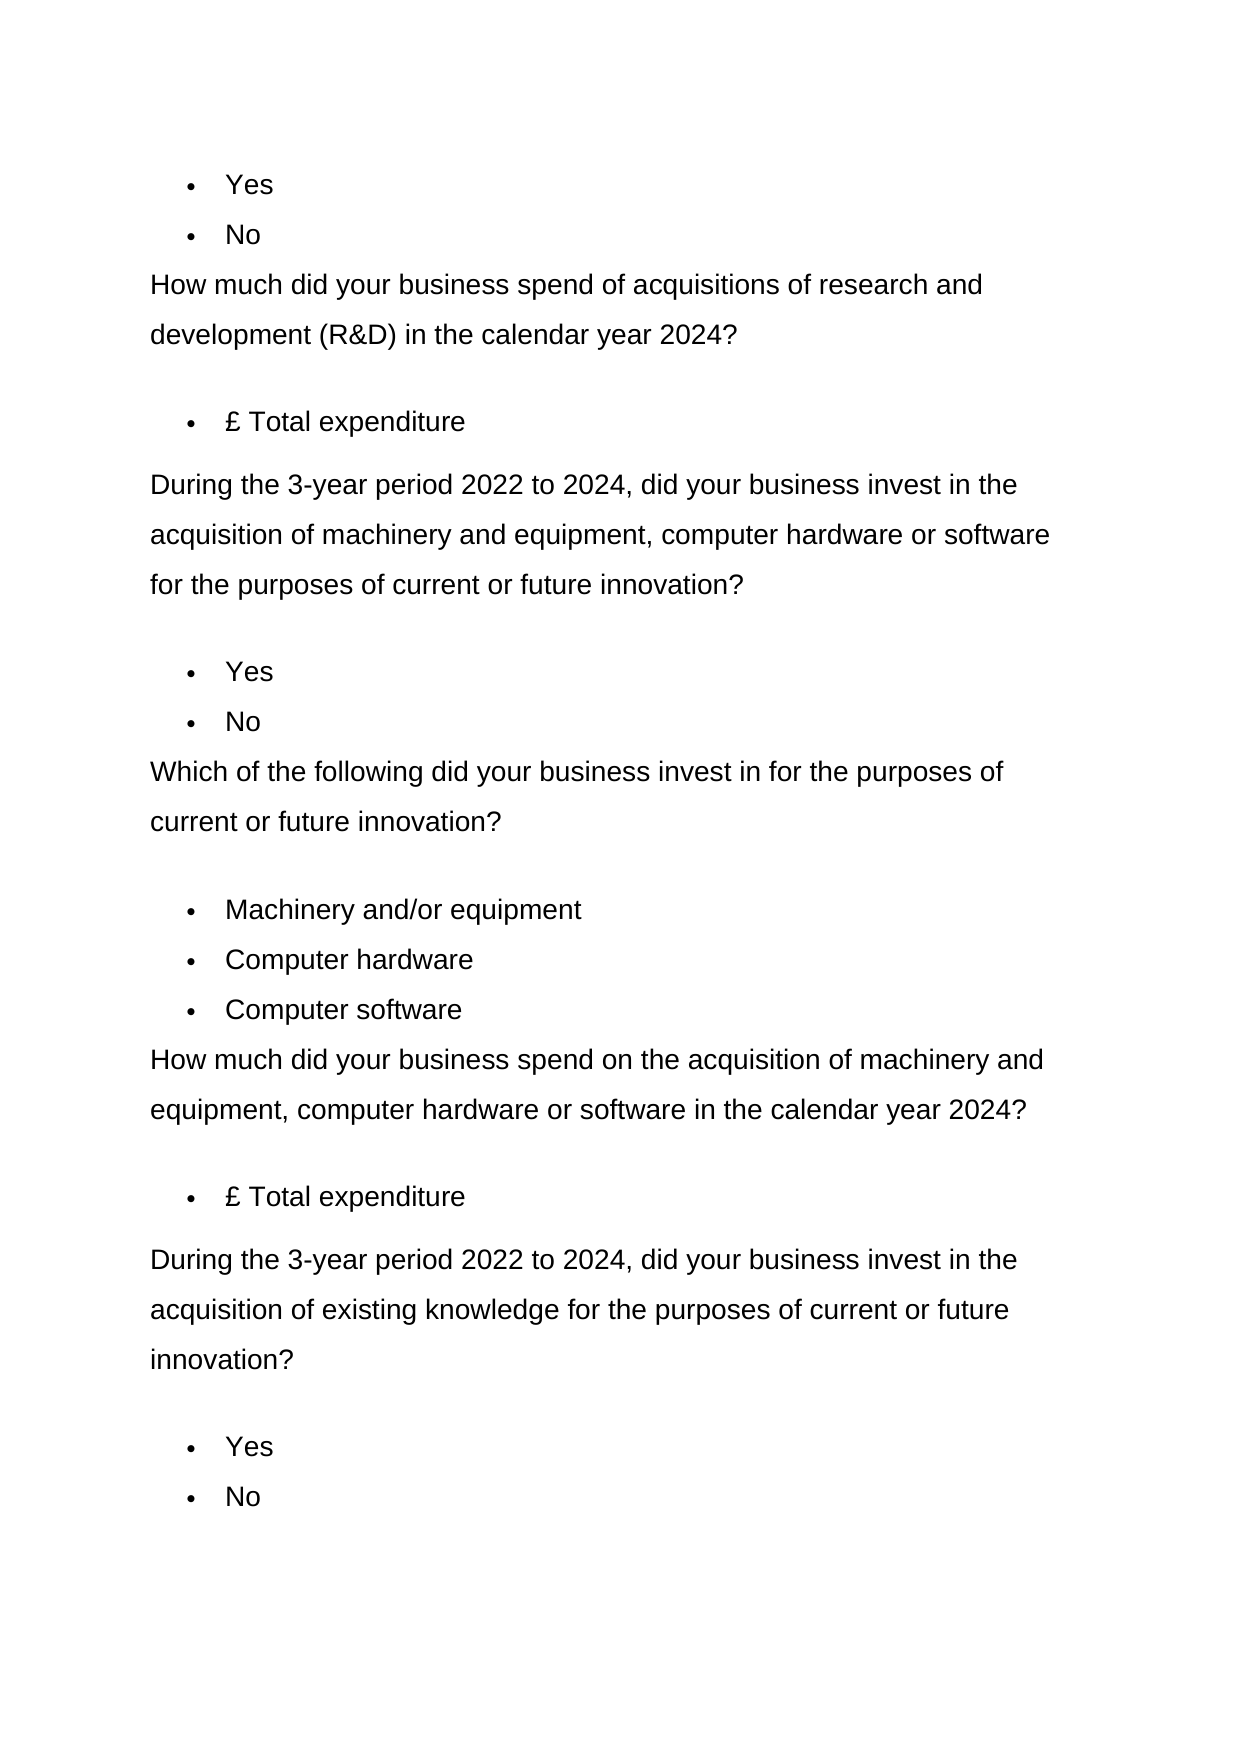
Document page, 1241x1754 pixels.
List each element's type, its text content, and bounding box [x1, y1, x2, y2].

list Yes [187, 637, 1090, 687]
text During the 3-year period 2022 to 2024, did your business invest in the acquisition of machinery and equipment, computer hardware or software for the purposes of current or future innovation? [150, 450, 1090, 600]
list No [187, 200, 1090, 250]
list £ Total expenditure [187, 1162, 1090, 1212]
list £ Total expenditure [187, 387, 1090, 437]
text During the 3-year period 2022 to 2024, did your business invest in the acquisition of existing knowledge for the purposes of current or future innovation? [150, 1225, 1090, 1375]
list Yes [187, 1412, 1090, 1462]
text How much did your business spend of acquisitions of research and development (R&D) in the calendar year 2024? [150, 250, 1090, 350]
list No [187, 687, 1090, 737]
text Which of the following did your business invest in for the purposes of current or future innovation? [150, 737, 1090, 837]
text How much did your business spend on the acquisition of machinery and equipment, computer hardware or software in the calendar year 2024? [150, 1025, 1090, 1125]
list Machinery and/or equipment [187, 875, 1090, 925]
list Computer software [187, 975, 1090, 1025]
list Yes [187, 150, 1090, 200]
list Computer hardware [187, 925, 1090, 975]
list No [187, 1462, 1090, 1512]
